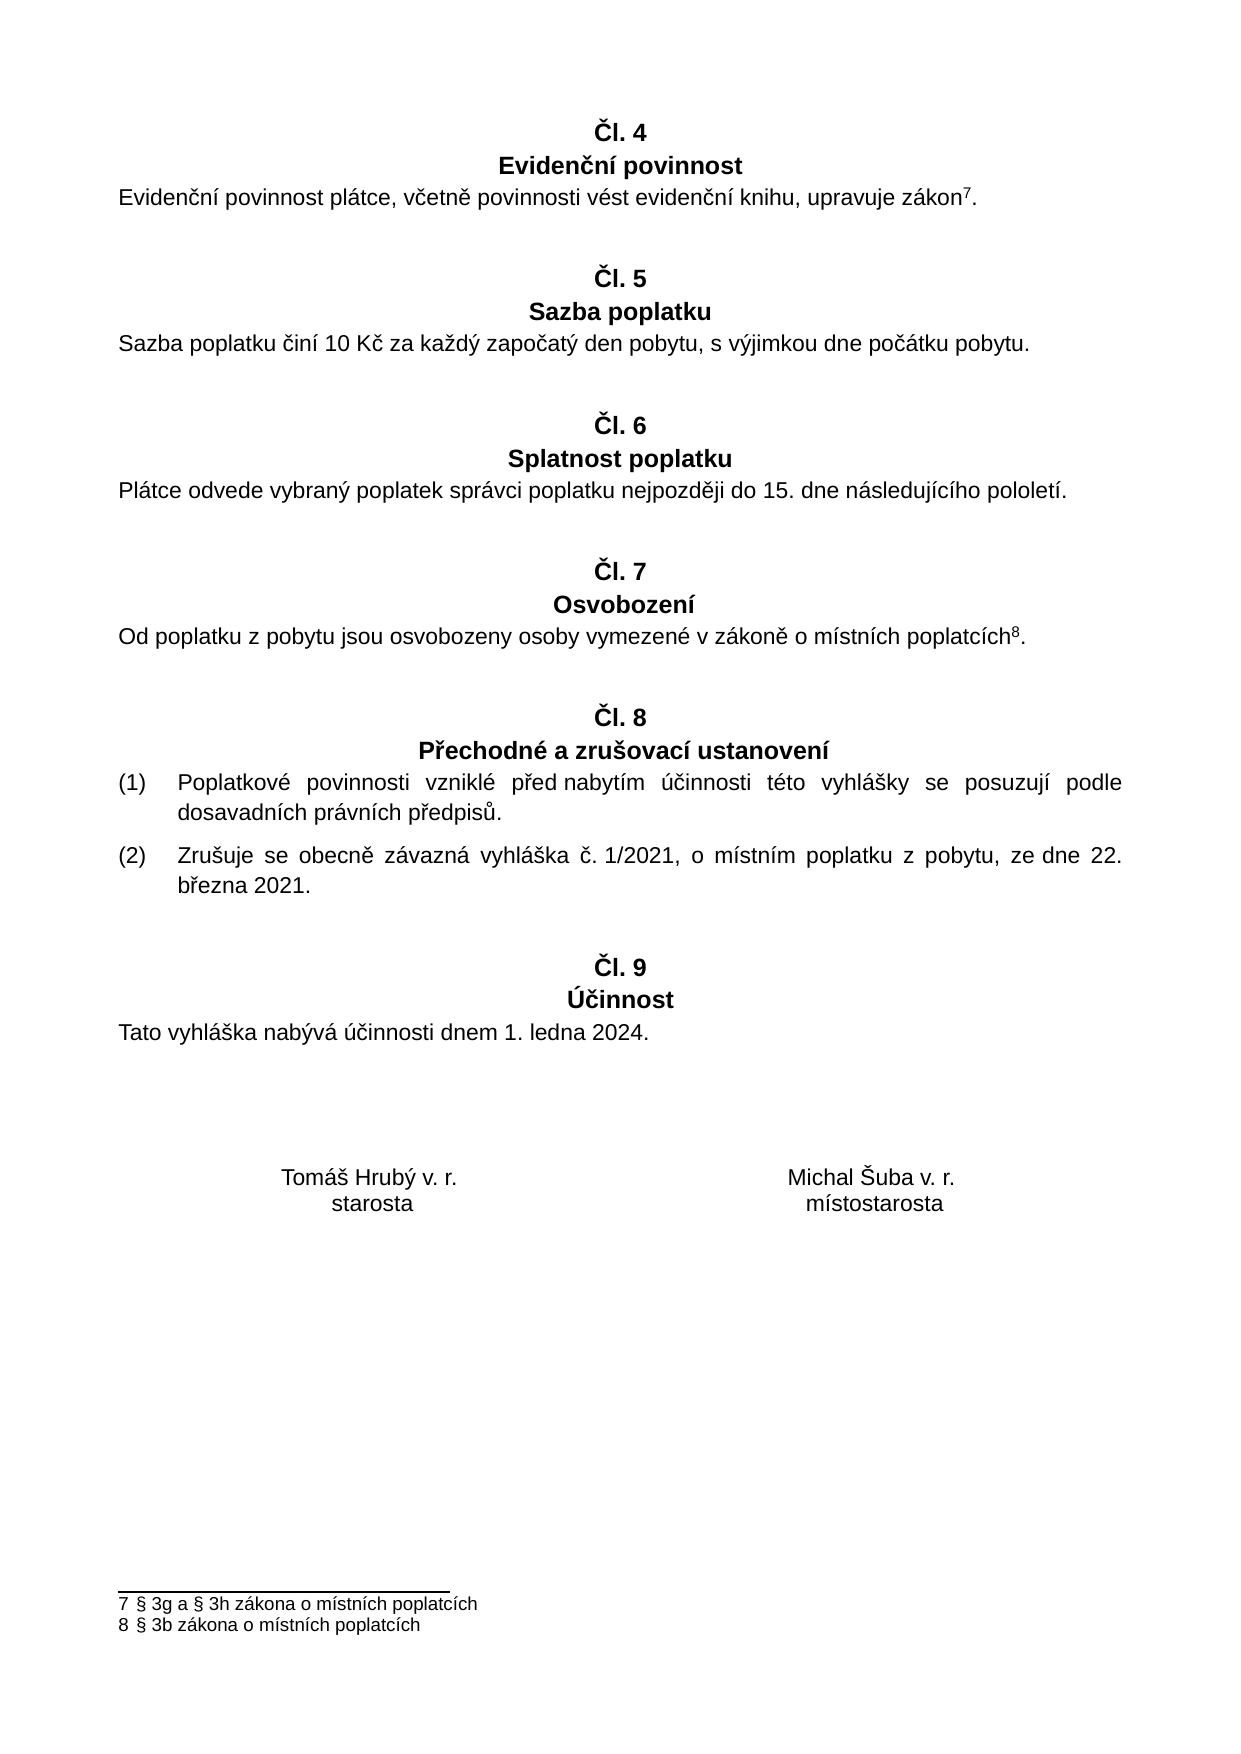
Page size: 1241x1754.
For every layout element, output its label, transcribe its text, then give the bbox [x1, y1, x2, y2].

text Sazba poplatku činí 10 Kč za každý započatý den pobytu, s výjimkou dne počátku pobytu. [118, 330, 1122, 357]
table_header Tomáš Hrubý v. r. starosta [118, 1104, 620, 1222]
list Zrušuje se obecně závazná vyhláška č. 1/2021, o místním poplatku z pobytu, ze dne 22. března 2021. [118, 842, 1122, 899]
table_cell [620, 1222, 1122, 1340]
subtitle Čl. 8 Přechodné a zrušovací ustanovení [118, 703, 1122, 765]
subtitle Čl. 7 Osvobození [118, 557, 1122, 619]
subtitle Čl. 9 Účinnost [118, 952, 1122, 1014]
text Od poplatku z pobytu jsou osvobozeny osoby vymezené v zákoně o místních poplatcích. [118, 623, 1122, 649]
table_header Michal Šuba v. r. místostarosta [620, 1104, 1122, 1222]
text Evidenční povinnost plátce, včetně povinnosti vést evidenční knihu, upravuje zákon. [118, 184, 1122, 211]
subtitle Čl. 4 Evidenční povinnost [118, 118, 1122, 180]
text Tato vyhláška nabývá účinnosti dnem 1. ledna 2024. [118, 1018, 1122, 1045]
list Poplatkové povinnosti vzniklé před nabytím účinnosti této vyhlášky se posuzují podle dosavadních právních předpisů. [118, 769, 1122, 826]
table_cell [118, 1222, 620, 1340]
text Plátce odvede vybraný poplatek správci poplatku nejpozději do 15. dne následujícího pololetí. [118, 477, 1122, 503]
subtitle Čl. 5 Sazba poplatku [118, 264, 1122, 326]
subtitle Čl. 6 Splatnost poplatku [118, 411, 1122, 472]
text § 3b zákona o místních poplatcích [118, 1614, 1122, 1635]
text § 3g a § 3h zákona o místních poplatcích [118, 1592, 1122, 1614]
